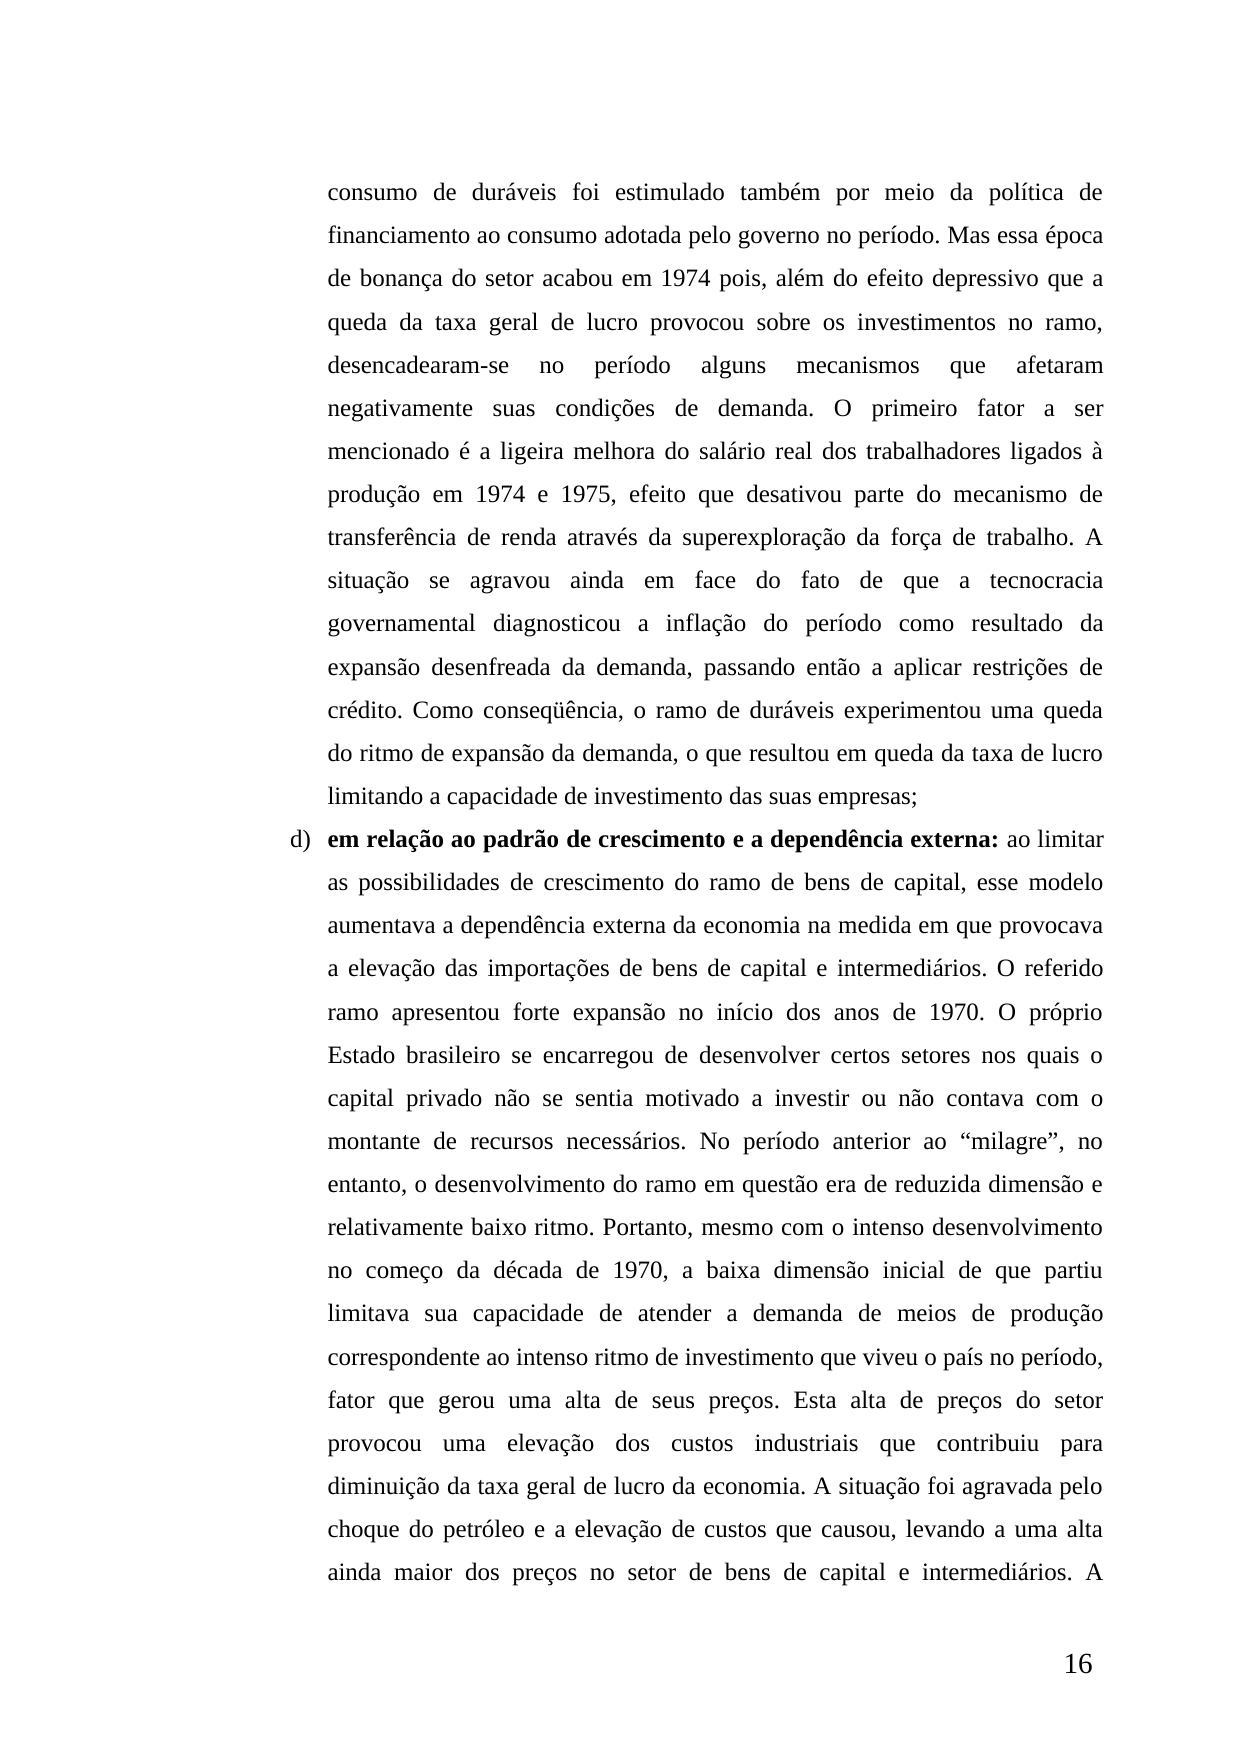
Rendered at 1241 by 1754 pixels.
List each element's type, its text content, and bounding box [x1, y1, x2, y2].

list consumo de duráveis foi estimulado também por meio da política de financiamento ao consumo adotada pelo governo no período. Mas essa época de bonança do setor acabou em 1974 pois, além do efeito depressivo que a queda da taxa geral de lucro provocou sobre os investimentos no ramo, desencadearam-se no período alguns mecanismos que afetaram negativamente suas condições de demanda. O primeiro fator a ser mencionado é a ligeira melhora do salário real dos trabalhadores ligados à produção em 1974 e 1975, efeito que desativou parte do mecanismo de transferência de renda através da superexploração da força de trabalho. A situação se agravou ainda em face do fato de que a tecnocracia governamental diagnosticou a inflação do período como resultado da expansão desenfreada da demanda, passando então a aplicar restrições de crédito. Como conseqüência, o ramo de duráveis experimentou uma queda do ritmo de expansão da demanda, o que resultou em queda da taxa de lucro limitando a capacidade de investimento das suas empresas; [290, 177, 1104, 810]
list em relação ao padrão de crescimento e a dependência externa: ao limitar as possibilidades de crescimento do ramo de bens de capital, esse modelo aumentava a dependência externa da economia na medida em que provocava a elevação das importações de bens de capital e intermediários. O referido ramo apresentou forte expansão no início dos anos de 1970. O próprio Estado brasileiro se encarregou de desenvolver certos setores nos quais o capital privado não se sentia motivado a investir ou não contava com o montante de recursos necessários. No período anterior ao “milagre”, no entanto, o desenvolvimento do ramo em questão era de reduzida dimensão e relativamente baixo ritmo. Portanto, mesmo com o intenso desenvolvimento no começo da década de 1970, a baixa dimensão inicial de que partiu limitava sua capacidade de atender a demanda de meios de produção correspondente ao intenso ritmo de investimento que viveu o país no período, fator que gerou uma alta de seus preços. Esta alta de preços do setor provocou uma elevação dos custos industriais que contribuiu para diminuição da taxa geral de lucro da economia. A situação foi agravada pelo choque do petróleo e a elevação de custos que causou, levando a uma alta ainda maior dos preços no setor de bens de capital e intermediários. A [290, 824, 1104, 1586]
